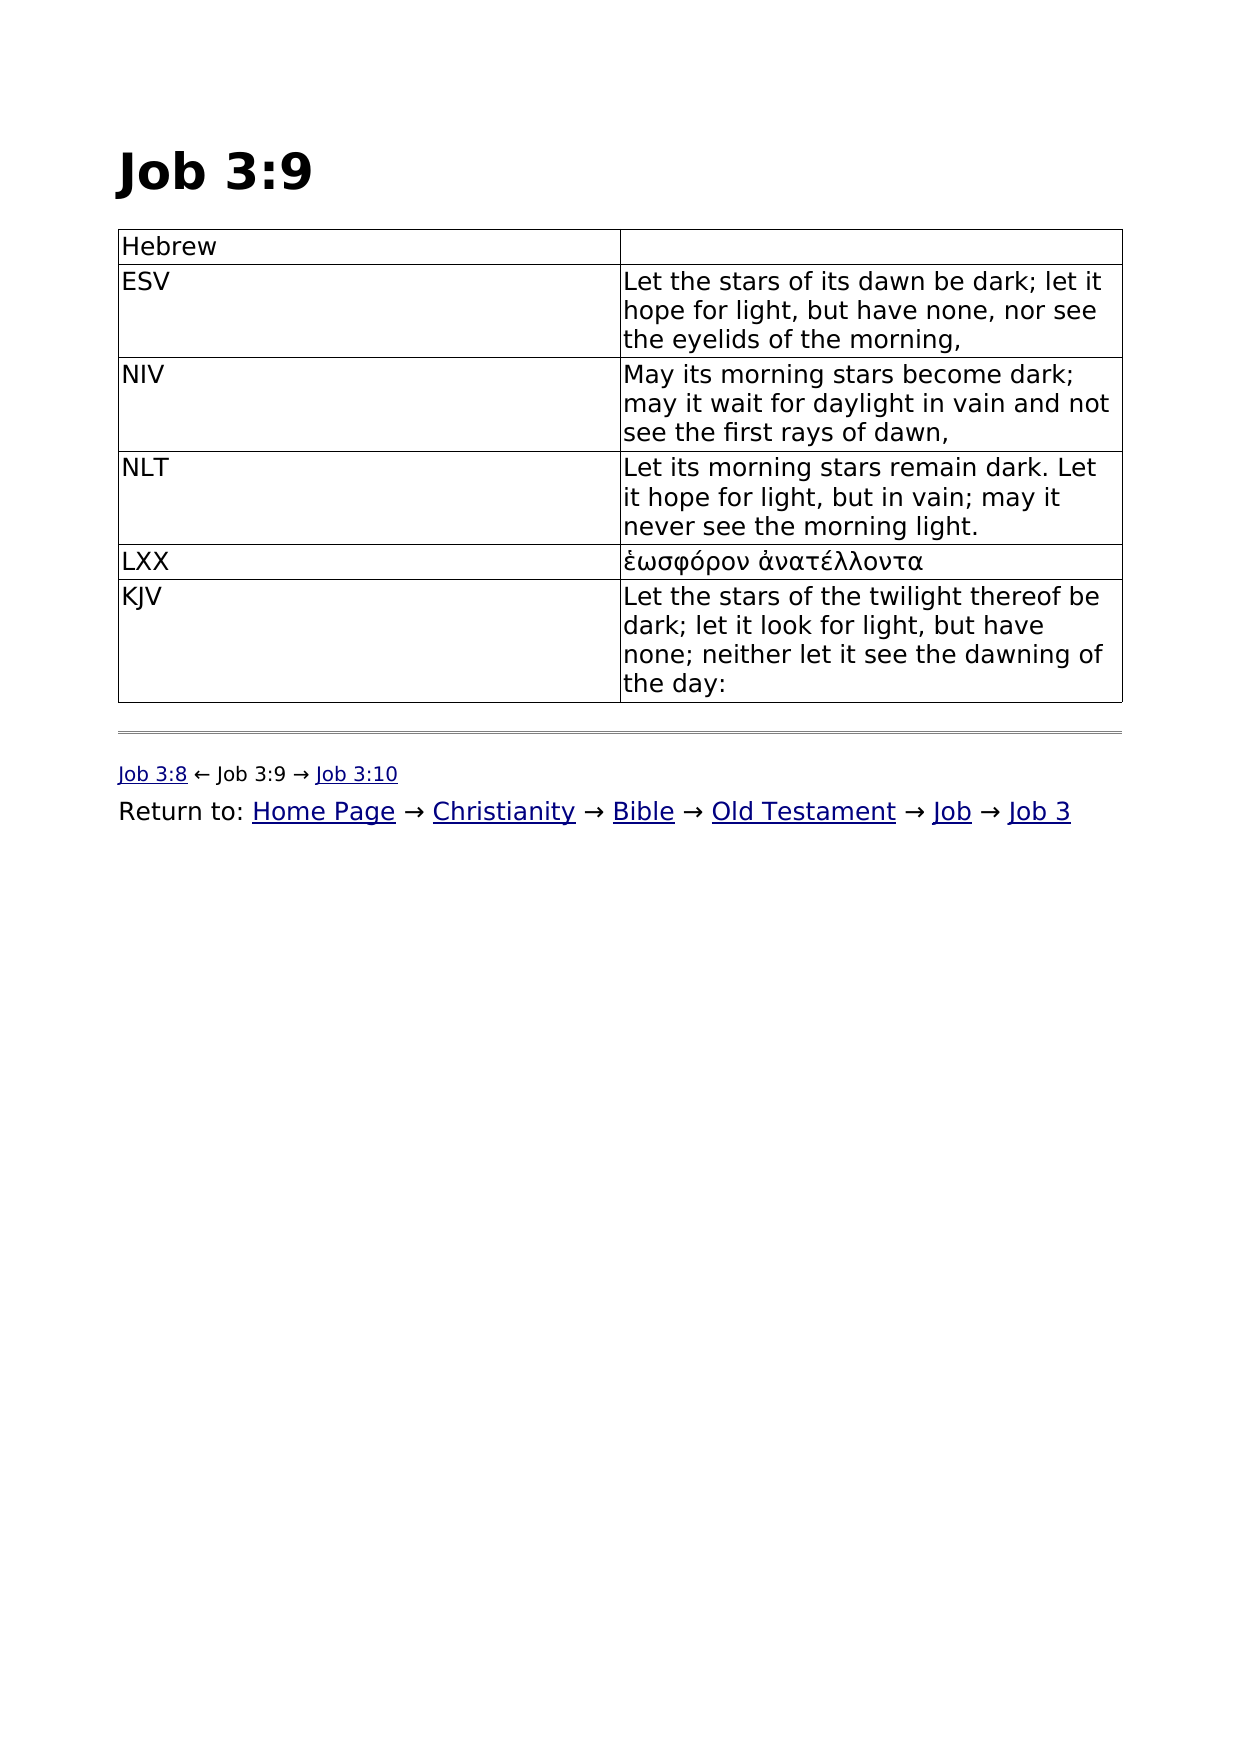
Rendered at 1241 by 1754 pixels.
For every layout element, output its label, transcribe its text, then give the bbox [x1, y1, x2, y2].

table_cell May its morning stars become dark; may it wait for daylight in vain and not see the first rays of dawn, [621, 358, 1122, 451]
table_cell ἑωσφόρον ἀνατέλλοντα [621, 545, 1122, 579]
text Job 3:8 ← Job 3:9 → Job 3:10 [118, 763, 1122, 797]
table_cell KJV [119, 580, 620, 702]
table_cell NIV [119, 358, 620, 451]
table_cell ESV [119, 265, 620, 357]
table_cell Let the stars of its dawn be dark; let it hope for light, but have none, nor see the eyelids of the morning, [621, 265, 1122, 357]
table_cell LXX [119, 545, 620, 579]
table_cell Let the stars of the twilight thereof be dark; let it look for light, but have none; neither let it see the dawning of the day: [621, 580, 1122, 702]
table_header Hebrew [119, 230, 620, 264]
table_cell NLT [119, 452, 620, 544]
table_header [621, 230, 1122, 264]
subtitle Job 3:9 [118, 143, 1122, 201]
text Return to: Home Page → Christianity → Bible → Old Testament → Job → Job 3 [118, 797, 1122, 826]
table_cell Let its morning stars remain dark. Let it hope for light, but in vain; may it never see the morning light. [621, 452, 1122, 544]
